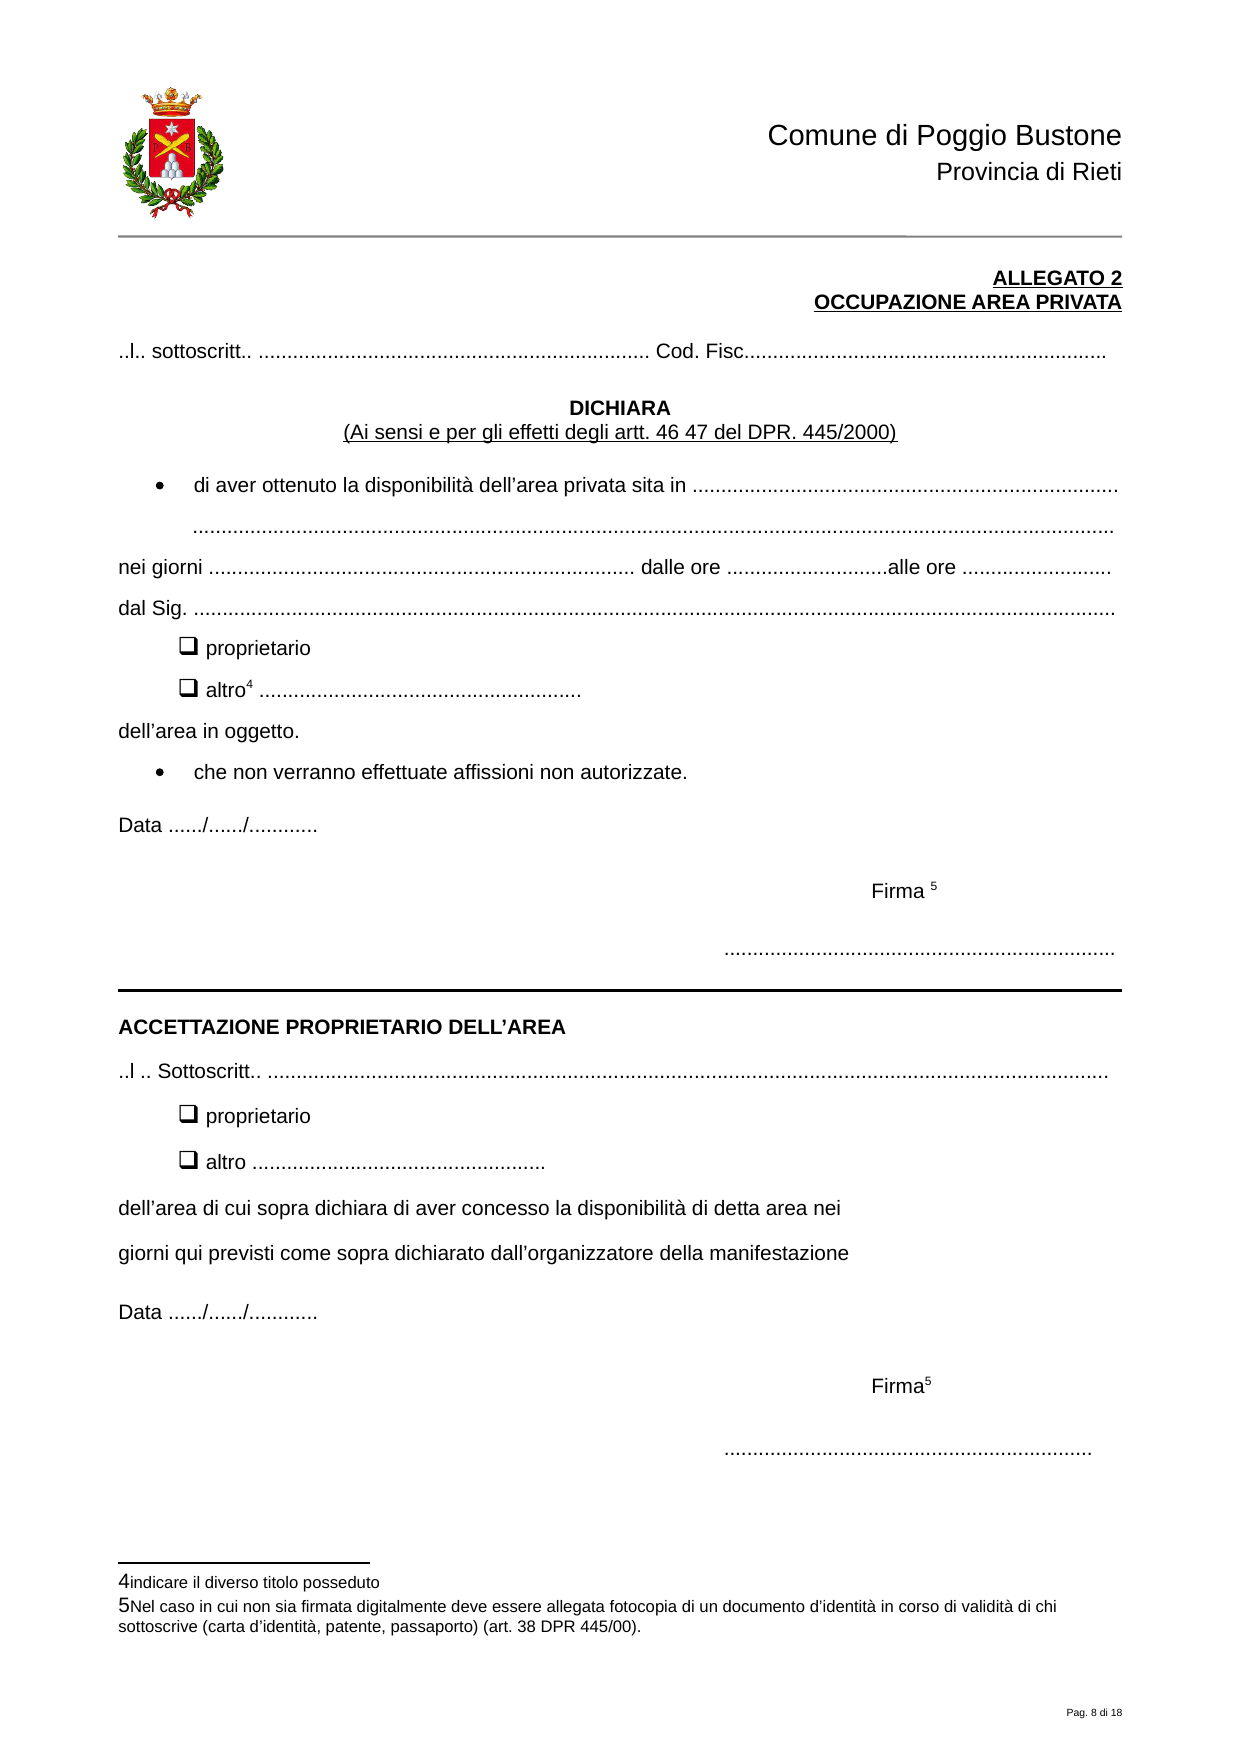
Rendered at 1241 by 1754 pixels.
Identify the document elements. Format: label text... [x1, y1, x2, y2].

text Comune di Poggio Bustone [224, 118, 1122, 152]
text Firma5 [118, 1374, 1122, 1398]
text Provincia di Rieti [224, 157, 1122, 185]
text (Ai sensi e per gli effetti degli artt. 46 47 del DPR. 445/2000) [118, 420, 1122, 444]
text dell’area in oggetto. [118, 719, 1122, 743]
text Data ....../....../............ [118, 1300, 1122, 1324]
text  altro ........................................................ [177, 678, 1122, 703]
text giorni qui previsti come sopra dichiarato dall’organizzatore della manifestazione [118, 1241, 1122, 1264]
text ..l.. sottoscritt.. .................................................................... Cod. Fisc............................................................... [118, 339, 1122, 363]
list di aver ottenuto la disponibilità dell’area privata sita in .......................................................................... [156, 473, 1122, 497]
text indicare il diverso titolo posseduto [118, 1569, 1122, 1593]
text ................................................................ [118, 1435, 1122, 1459]
text dal Sig. ................................................................................................................................................................ [118, 595, 1122, 619]
text Firma [118, 879, 1122, 903]
text nei giorni .......................................................................... dalle ore ............................alle ore .......................... [118, 555, 1122, 579]
text ACCETTAZIONE PROPRIETARIO DELL’AREA [118, 1014, 1122, 1038]
picture [122, 87, 224, 219]
text DICHIARA [118, 396, 1122, 420]
text  proprietario [177, 636, 1122, 661]
text Nel caso in cui non sia firmata digitalmente deve essere allegata fotocopia di un documento d’identità in corso di validità di chi sottoscrive (carta d’identità, patente, passaporto) (art. 38 DPR 445/00). [118, 1593, 1122, 1636]
text ALLEGATO 2 [118, 266, 1122, 290]
text .................................................................... [118, 936, 1122, 960]
list che non verranno effettuate affissioni non autorizzate. [156, 760, 1122, 784]
text Data ....../....../............ [118, 813, 1122, 837]
text dell’area di cui sopra dichiara di aver concesso la disponibilità di detta area nei [118, 1196, 1122, 1220]
text ..l .. Sottoscritt.. .................................................................................................................................................. [118, 1059, 1122, 1083]
text ................................................................................................................................................................ [192, 514, 1122, 538]
text  altro ................................................... [177, 1150, 1122, 1175]
text  proprietario [177, 1104, 1122, 1129]
text OCCUPAZIONE AREA PRIVATA [118, 290, 1122, 314]
